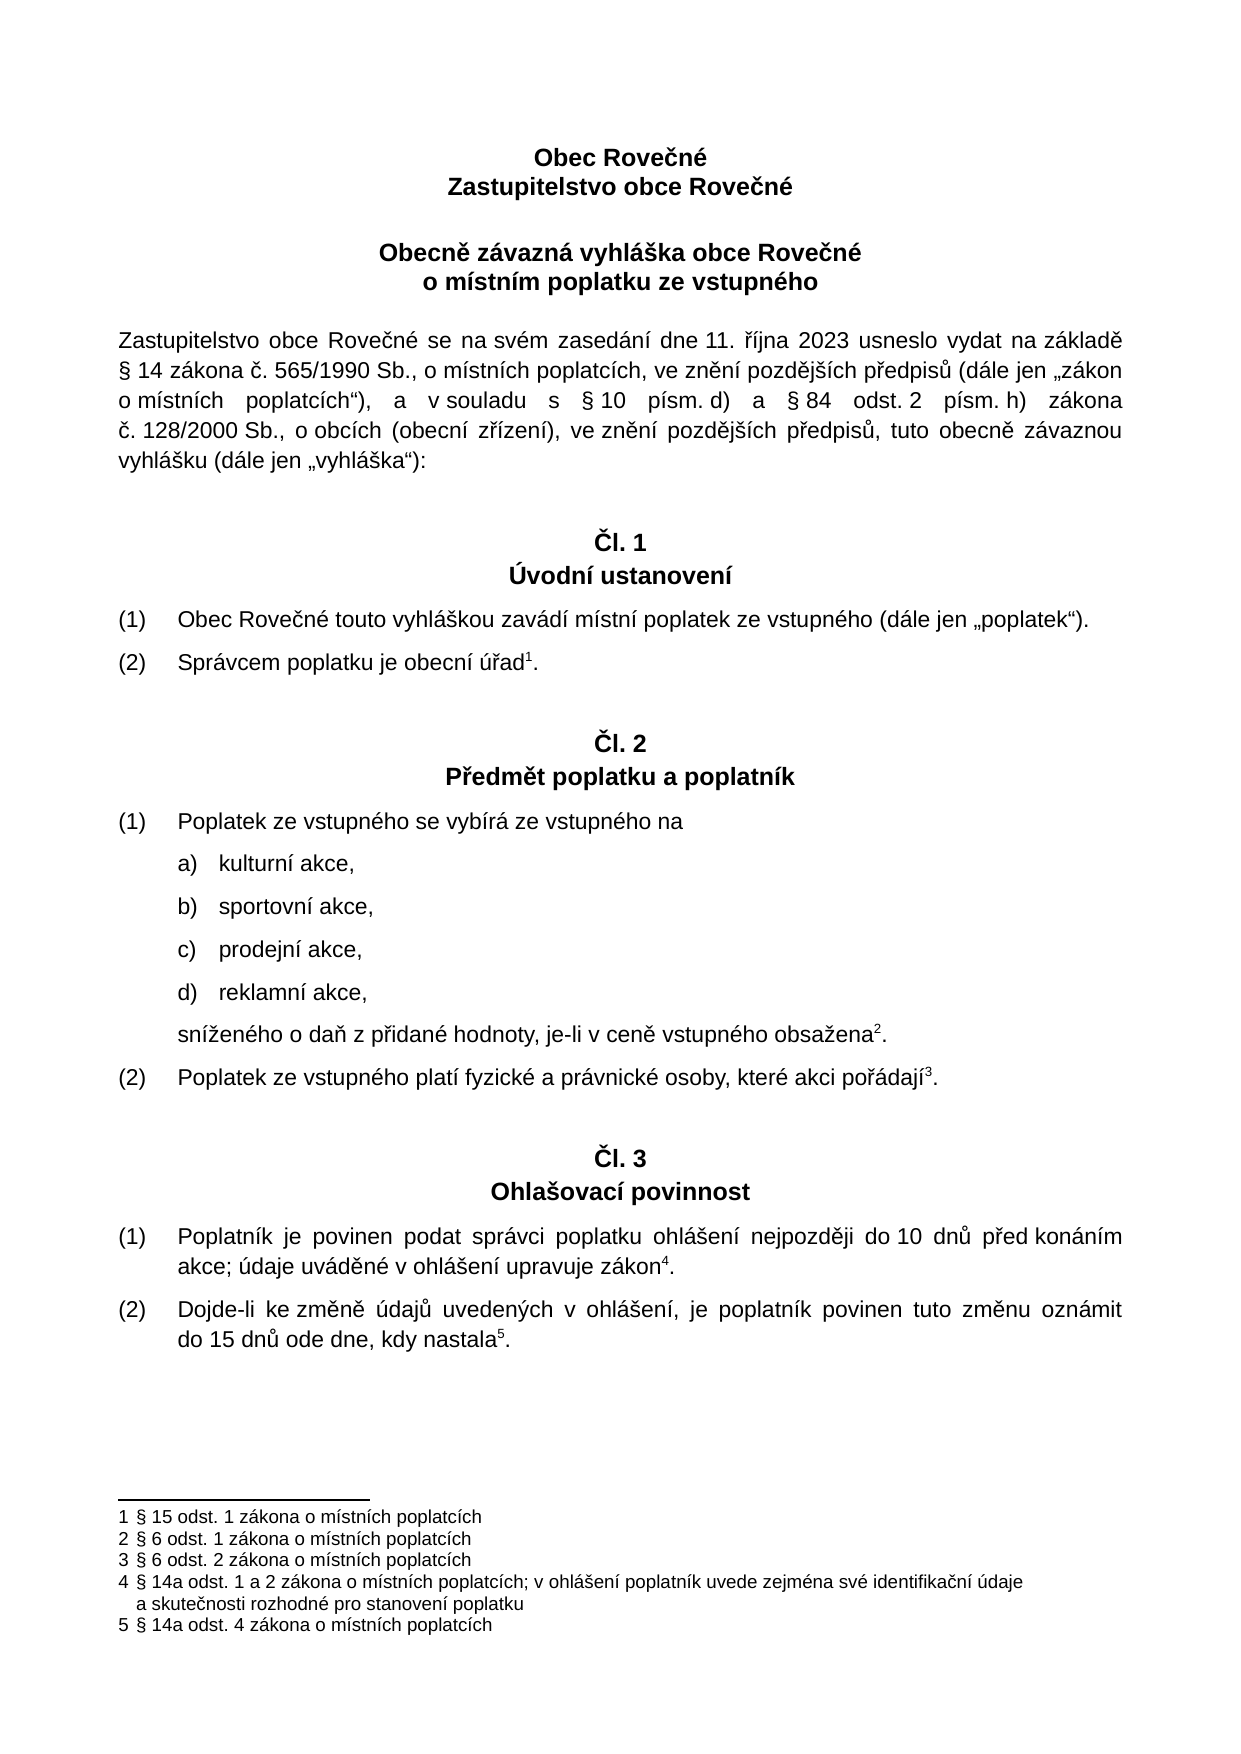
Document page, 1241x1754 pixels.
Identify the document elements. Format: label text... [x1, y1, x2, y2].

list Poplatek ze vstupného se vybírá ze vstupného na [118, 808, 1122, 834]
list § 14a odst. 1 a 2 zákona o místních poplatcích; v ohlášení poplatník uvede zejména své identifikační údaje a skutečnosti rozhodné pro stanovení poplatku [118, 1571, 1122, 1614]
subtitle Čl. 2 Předmět poplatku a poplatník [118, 729, 1122, 791]
list Obec Rovečné touto vyhláškou zavádí místní poplatek ze vstupného (dále jen „poplatek“). [118, 606, 1122, 633]
list § 6 odst. 2 zákona o místních poplatcích [118, 1549, 1122, 1571]
list Správcem poplatku je obecní úřad. [118, 649, 1122, 675]
text Zastupitelstvo obce Rovečné se na svém zasedání dne 11. října 2023 usneslo vydat na základě § 14 zákona č. 565/1990 Sb., o místních poplatcích, ve znění pozdějších předpisů (dále jen „zákon o místních poplatcích“), a v souladu s § 10 písm. d) a § 84 odst. 2 písm. h) zákona č. 128/2000 Sb., o obcích (obecní zřízení), ve znění pozdějších předpisů, tuto obecně závaznou vyhlášku (dále jen „vyhláška“): [118, 327, 1122, 474]
subtitle Obecně závazná vyhláška obce Rovečné o místním poplatku ze vstupného [118, 238, 1122, 295]
list § 14a odst. 4 zákona o místních poplatcích [118, 1614, 1122, 1635]
list Dojde-li ke změně údajů uvedených v ohlášení, je poplatník povinen tuto změnu oznámit do 15 dnů ode dne, kdy nastala. [118, 1296, 1122, 1352]
title Obec Rovečné Zastupitelstvo obce Rovečné [118, 143, 1122, 201]
subtitle Čl. 3 Ohlašovací povinnost [118, 1144, 1122, 1206]
list Poplatník je povinen podat správci poplatku ohlášení nejpozději do 10 dnů před konáním akce; údaje uváděné v ohlášení upravuje zákon. [118, 1223, 1122, 1279]
list sníženého o daň z přidané hodnoty, je-li v ceně vstupného obsažena. [118, 1021, 1122, 1048]
list sportovní akce, [177, 893, 1122, 919]
list § 6 odst. 1 zákona o místních poplatcích [118, 1528, 1122, 1549]
list kulturní akce, [177, 850, 1122, 877]
list § 15 odst. 1 zákona o místních poplatcích [118, 1506, 1122, 1528]
list prodejní akce, [177, 936, 1122, 962]
list Poplatek ze vstupného platí fyzické a právnické osoby, které akci pořádají. [118, 1064, 1122, 1090]
list reklamní akce, [177, 978, 1122, 1005]
subtitle Čl. 1 Úvodní ustanovení [118, 528, 1122, 589]
